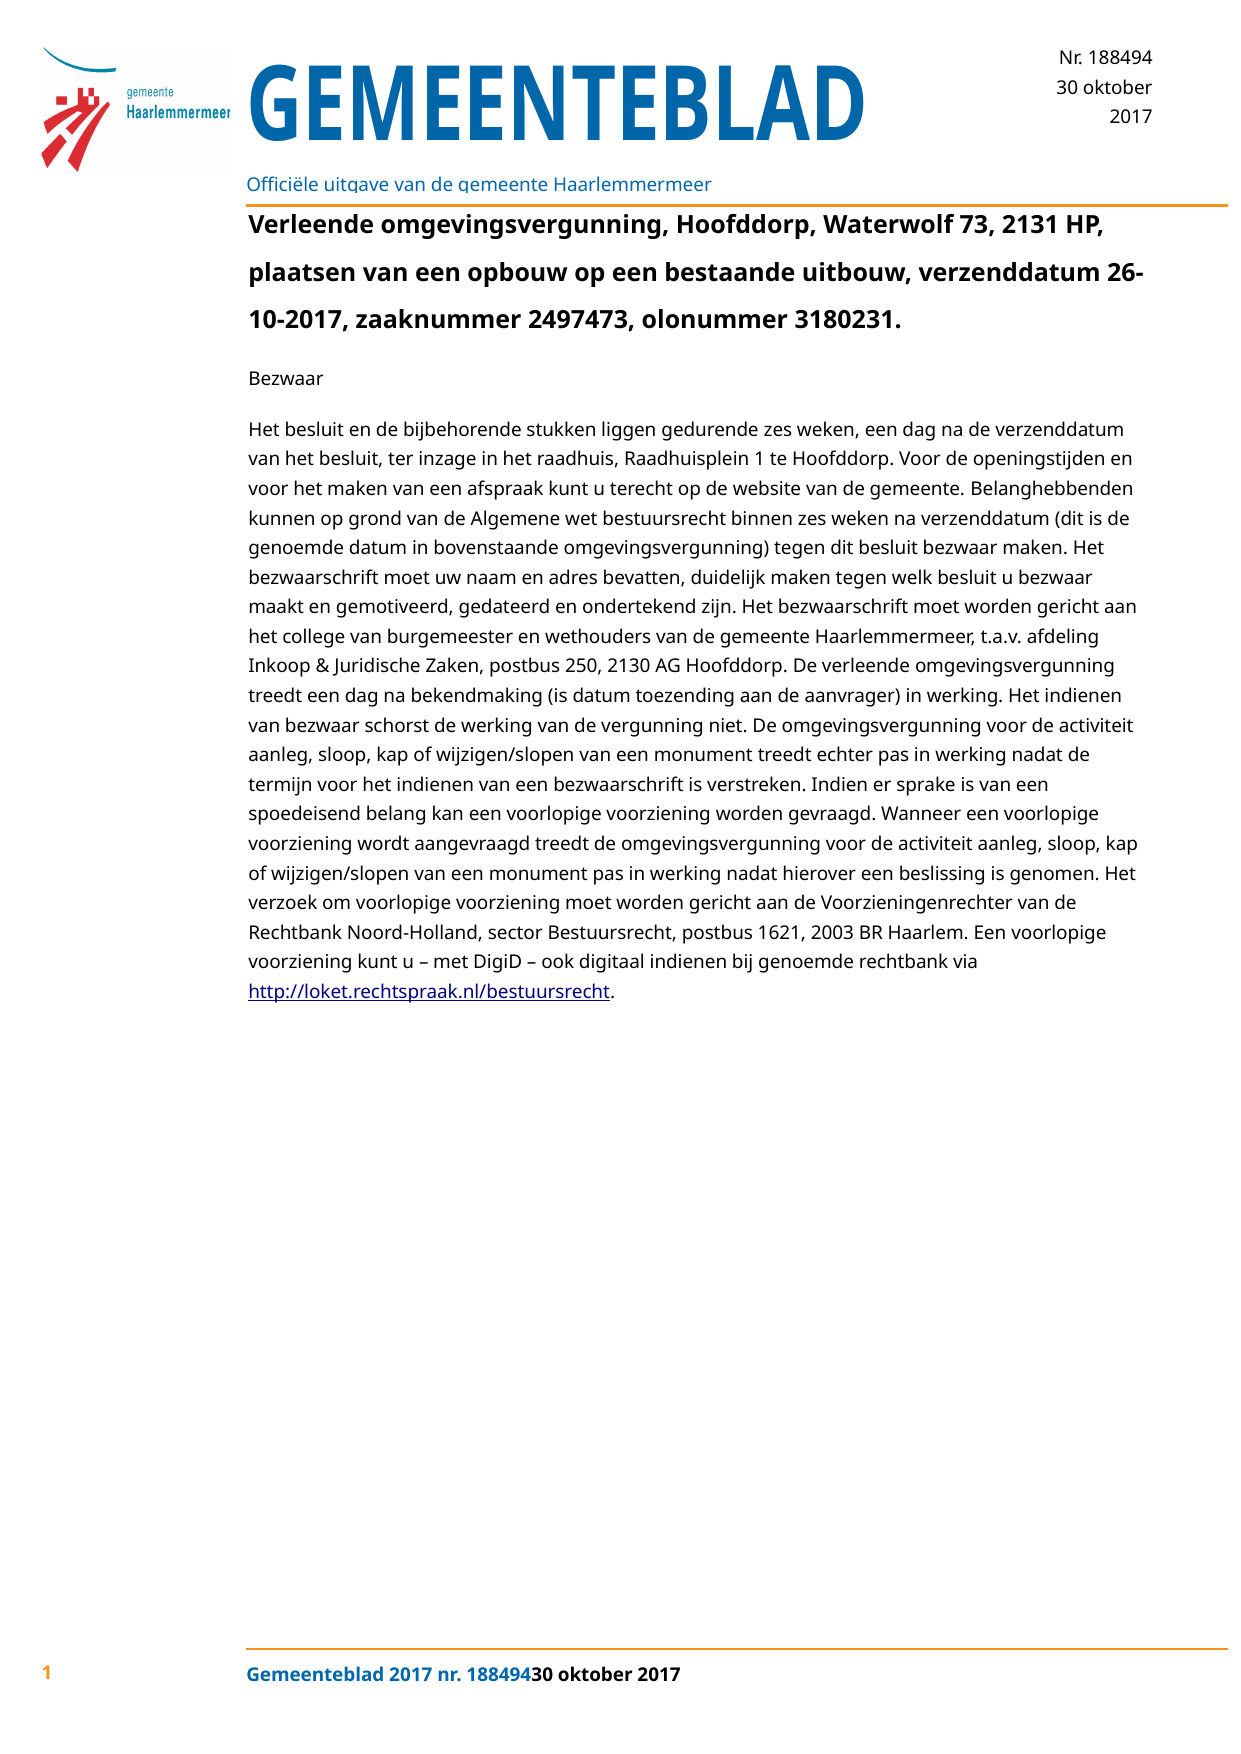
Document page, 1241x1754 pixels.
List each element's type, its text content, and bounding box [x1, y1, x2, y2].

text Verleende omgevingsvergunning, Hoofddorp, Waterwolf 73, 2131 HP, plaatsen van een opbouw op een bestaande uitbouw, verzenddatum 26-10-2017, zaaknummer 2497473, olonummer 3180231. [248, 207, 1152, 336]
picture [41, 47, 231, 172]
text Het besluit en de bijbehorende stukken liggen gedurende zes weken, een dag na de verzenddatum van het besluit, ter inzage in het raadhuis, Raadhuisplein 1 te Hoofddorp. Voor de openingstijden en voor het maken van een afspraak kunt u terecht op de website van de gemeente. Belanghebbenden kunnen op grond van de Algemene wet bestuursrecht binnen zes weken na verzenddatum (dit is de genoemde datum in bovenstaande omgevingsvergunning) tegen dit besluit bezwaar maken. Het bezwaarschrift moet uw naam en adres bevatten, duidelijk maken tegen welk besluit u bezwaar maakt en gemotiveerd, gedateerd en ondertekend zijn. Het bezwaarschrift moet worden gericht aan het college van burgemeester en wethouders van de gemeente Haarlemmermeer, t.a.v. afdeling Inkoop & Juridische Zaken, postbus 250, 2130 AG Hoofddorp. De verleende omgevingsvergunning treedt een dag na bekendmaking (is datum toezending aan de aanvrager) in werking. Het indienen van bezwaar schorst de werking van de vergunning niet. De omgevingsvergunning voor de activiteit aanleg, sloop, kap of wijzigen/slopen van een monument treedt echter pas in werking nadat de termijn voor het indienen van een bezwaarschrift is verstreken. Indien er sprake is van een spoedeisend belang kan een voorlopige voorziening worden gevraagd. Wanneer een voorlopige voorziening wordt aangevraagd treedt de omgevingsvergunning voor de activiteit aanleg, sloop, kap of wijzigen/slopen van een monument pas in werking nadat hierover een beslissing is genomen. Het verzoek om voorlopige voorziening moet worden gericht aan de Voorzieningenrechter van de Rechtbank Noord-Holland, sector Bestuursrecht, postbus 1621, 2003 BR Haarlem. Een voorlopige voorziening kunt u – met DigiD – ook digitaal indienen bij genoemde rechtbank via http://loket.rechtspraak.nl/bestuursrecht. [248, 416, 1152, 1004]
text Bezwaar [248, 366, 1152, 391]
